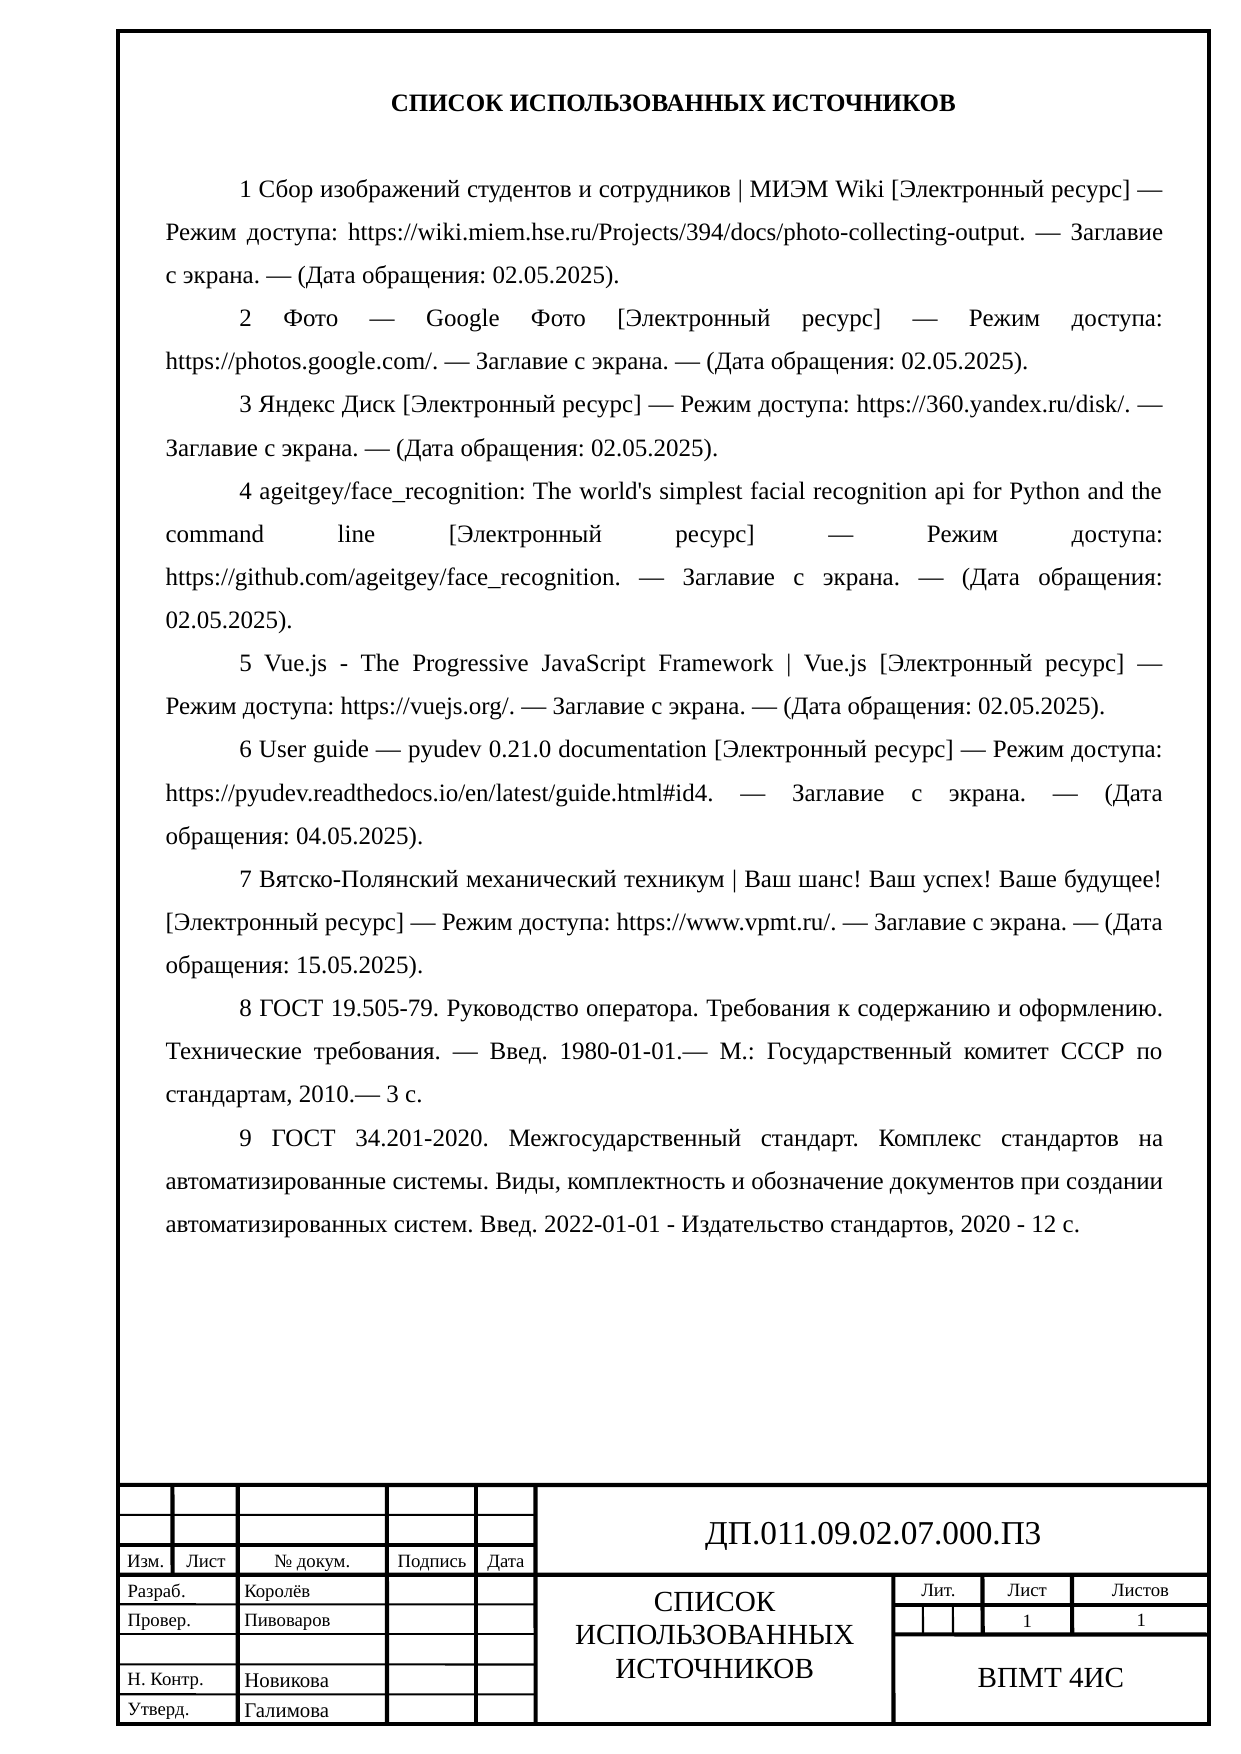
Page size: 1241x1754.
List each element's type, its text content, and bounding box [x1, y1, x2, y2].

text 8 ГОСТ 19.505-79. Руководство оператора. Требования к содержанию и оформлению. Технические требования. — Введ. 1980-01-01.— М.: Государственный комитет СССР по стандартам, 2010.— 3 с. [165, 993, 1163, 1108]
text 3 Яндекс Диск [Электронный ресурс] — Режим доступа: https://360.yandex.ru/disk/. — Заглавие с экрана. — (Дата обращения: 02.05.2025). [165, 389, 1163, 461]
subtitle Список использованных источников [165, 88, 1181, 116]
text 7 Вятско-Полянский механический техникум | Ваш шанс! Ваш успех! Ваше будущее! [Электронный ресурс] — Режим доступа: https://www.vpmt.ru/. — Заглавие с экрана. — (Дата обращения: 15.05.2025). [165, 864, 1163, 979]
text 1 Сбор изображений студентов и сотрудников | МИЭМ Wiki [Электронный ресурс] — Режим доступа: https://wiki.miem.hse.ru/Projects/394/docs/photo-collecting-output. — Заглавие с экрана. — (Дата обращения: 02.05.2025). [165, 174, 1163, 289]
text 5 Vue.js - The Progressive JavaScript Framework | Vue.js [Электронный ресурс] — Режим доступа: https://vuejs.org/. — Заглавие с экрана. — (Дата обращения: 02.05.2025). [165, 648, 1163, 720]
text 6 User guide — pyudev 0.21.0 documentation [Электронный ресурс] — Режим доступа: https://pyudev.readthedocs.io/en/latest/guide.html#id4. — Заглавие с экрана. — (Дата обращения: 04.05.2025). [165, 734, 1163, 849]
text 2 Фото — Google Фото [Электронный ресурс] — Режим доступа: https://photos.google.com/. — Заглавие с экрана. — (Дата обращения: 02.05.2025). [165, 303, 1163, 375]
text 4 ageitgey/face_recognition: The world's simplest facial recognition api for Python and the command line [Электронный ресурс] — Режим доступа: https://github.com/ageitgey/face_recognition. — Заглавие с экрана. — (Дата обращения: 02.05.2025). [165, 476, 1163, 634]
text 9 ГОСТ 34.201-2020. Межгосударственный стандарт. Комплекс стандартов на автоматизированные системы. Виды, комплектность и обозначение документов при создании автоматизированных систем. Введ. 2022-01-01 - Издательство стандартов, 2020 - 12 с. [165, 1123, 1163, 1238]
